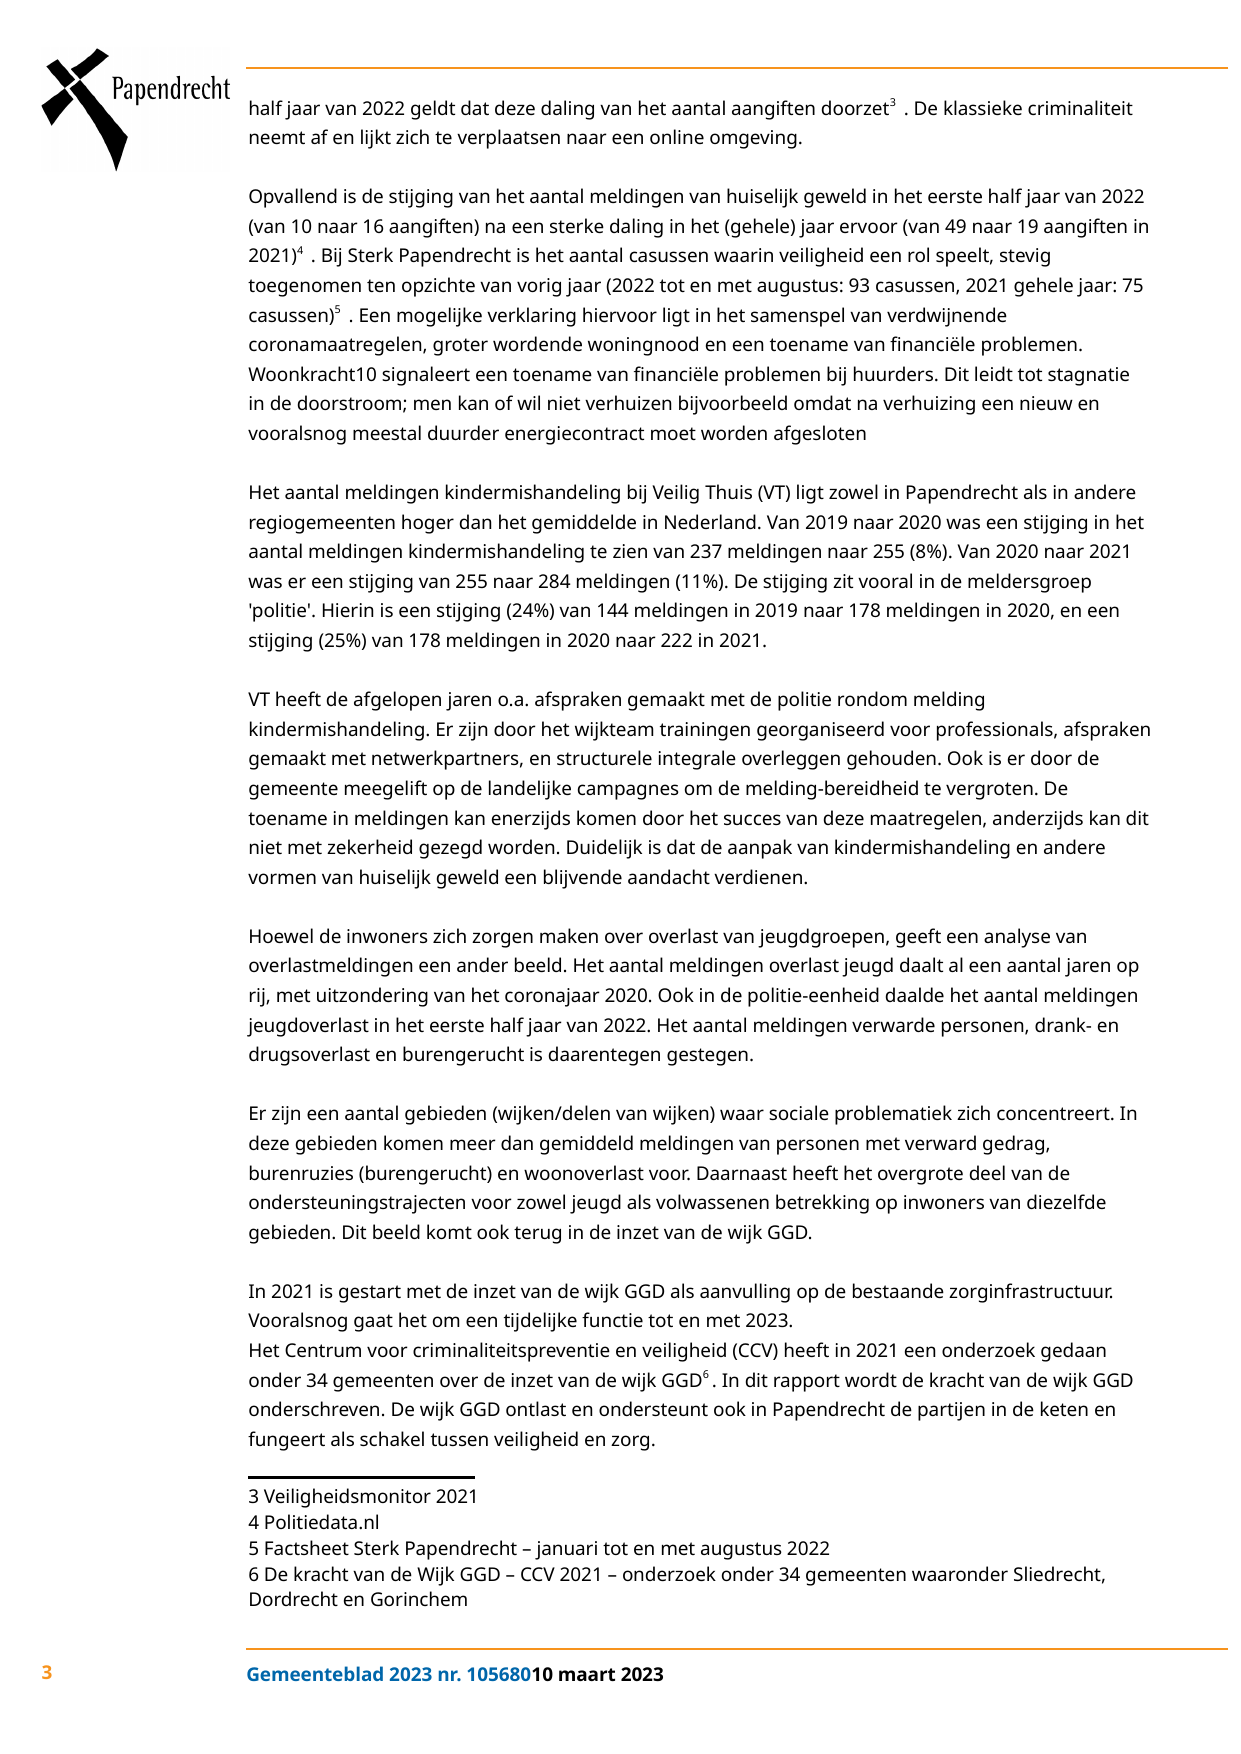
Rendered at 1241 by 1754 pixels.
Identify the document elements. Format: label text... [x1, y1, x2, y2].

text Hoewel de inwoners zich zorgen maken over overlast van jeugdgroepen, geeft een analyse van overlastmeldingen een ander beeld. Het aantal meldingen overlast jeugd daalt al een aantal jaren op rij, met uitzondering van het coronajaar 2020. Ook in de politie-eenheid daalde het aantal meldingen jeugdoverlast in het eerste half jaar van 2022. Het aantal meldingen verwarde personen, drank- en drugsoverlast en burengerucht is daarentegen gestegen. [248, 923, 1152, 1067]
text Factsheet Sterk Papendrecht – januari tot en met augustus 2022 [248, 1535, 1152, 1561]
text Veiligheidsmonitor 2021 [248, 1483, 1152, 1509]
text half jaar van 2022 geldt dat deze daling van het aantal aangiften doorzet . De klassieke criminaliteit neemt af en lijkt zich te verplaatsen naar een online omgeving. [248, 95, 1152, 150]
text VT heeft de afgelopen jaren o.a. afspraken gemaakt met de politie rondom melding kindermishandeling. Er zijn door het wijkteam trainingen georganiseerd voor professionals, afspraken gemaakt met netwerkpartners, en structurele integrale overleggen gehouden. Ook is er door de gemeente meegelift op de landelijke campagnes om de melding-bereidheid te vergroten. De toename in meldingen kan enerzijds komen door het succes van deze maatregelen, anderzijds kan dit niet met zekerheid gezegd worden. Duidelijk is dat de aanpak van kindermishandeling en andere vormen van huiselijk geweld een blijvende aandacht verdienen. [248, 686, 1152, 890]
text De kracht van de Wijk GGD – CCV 2021 – onderzoek onder 34 gemeenten waaronder Sliedrecht, Dordrecht en Gorinchem [248, 1561, 1152, 1612]
text Opvallend is de stijging van het aantal meldingen van huiselijk geweld in het eerste half jaar van 2022 (van 10 naar 16 aangiften) na een sterke daling in het (gehele) jaar ervoor (van 49 naar 19 aangiften in 2021) . Bij Sterk Papendrecht is het aantal casussen waarin veiligheid een rol speelt, stevig toegenomen ten opzichte van vorig jaar (2022 tot en met augustus: 93 casussen, 2021 gehele jaar: 75 casussen) . Een mogelijke verklaring hiervoor ligt in het samenspel van verdwijnende coronamaatregelen, groter wordende woningnood en een toename van financiële problemen. Woonkracht10 signaleert een toename van financiële problemen bij huurders. Dit leidt tot stagnatie in de doorstroom; men kan of wil niet verhuizen bijvoorbeeld omdat na verhuizing een nieuw en vooralsnog meestal duurder energiecontract moet worden afgesloten [248, 183, 1152, 446]
picture [41, 47, 231, 172]
text Politiedata.nl [248, 1509, 1152, 1535]
text Het aantal meldingen kindermishandeling bij Veilig Thuis (VT) ligt zowel in Papendrecht als in andere regiogemeenten hoger dan het gemiddelde in Nederland. Van 2019 naar 2020 was een stijging in het aantal meldingen kindermishandeling te zien van 237 meldingen naar 255 (8%). Van 2020 naar 2021 was er een stijging van 255 naar 284 meldingen (11%). De stijging zit vooral in de meldersgroep 'politie'. Hierin is een stijging (24%) van 144 meldingen in 2019 naar 178 meldingen in 2020, en een stijging (25%) van 178 meldingen in 2020 naar 222 in 2021. [248, 479, 1152, 653]
text Er zijn een aantal gebieden (wijken/delen van wijken) waar sociale problematiek zich concentreert. In deze gebieden komen meer dan gemiddeld meldingen van personen met verward gedrag, burenruzies (burengerucht) en woonoverlast voor. Daarnaast heeft het overgrote deel van de ondersteuningstrajecten voor zowel jeugd als volwassenen betrekking op inwoners van diezelfde gebieden. Dit beeld komt ook terug in de inzet van de wijk GGD. [248, 1101, 1152, 1245]
text Het Centrum voor criminaliteitspreventie en veiligheid (CCV) heeft in 2021 een onderzoek gedaan onder 34 gemeenten over de inzet van de wijk GGD. In dit rapport wordt de kracht van de wijk GGD onderschreven. De wijk GGD ontlast en ondersteunt ook in Papendrecht de partijen in de keten en fungeert als schakel tussen veiligheid en zorg. [248, 1337, 1152, 1452]
text In 2021 is gestart met de inzet van de wijk GGD als aanvulling op de bestaande zorginfrastructuur. Vooralsnog gaat het om een tijdelijke functie tot en met 2023. [248, 1278, 1152, 1333]
